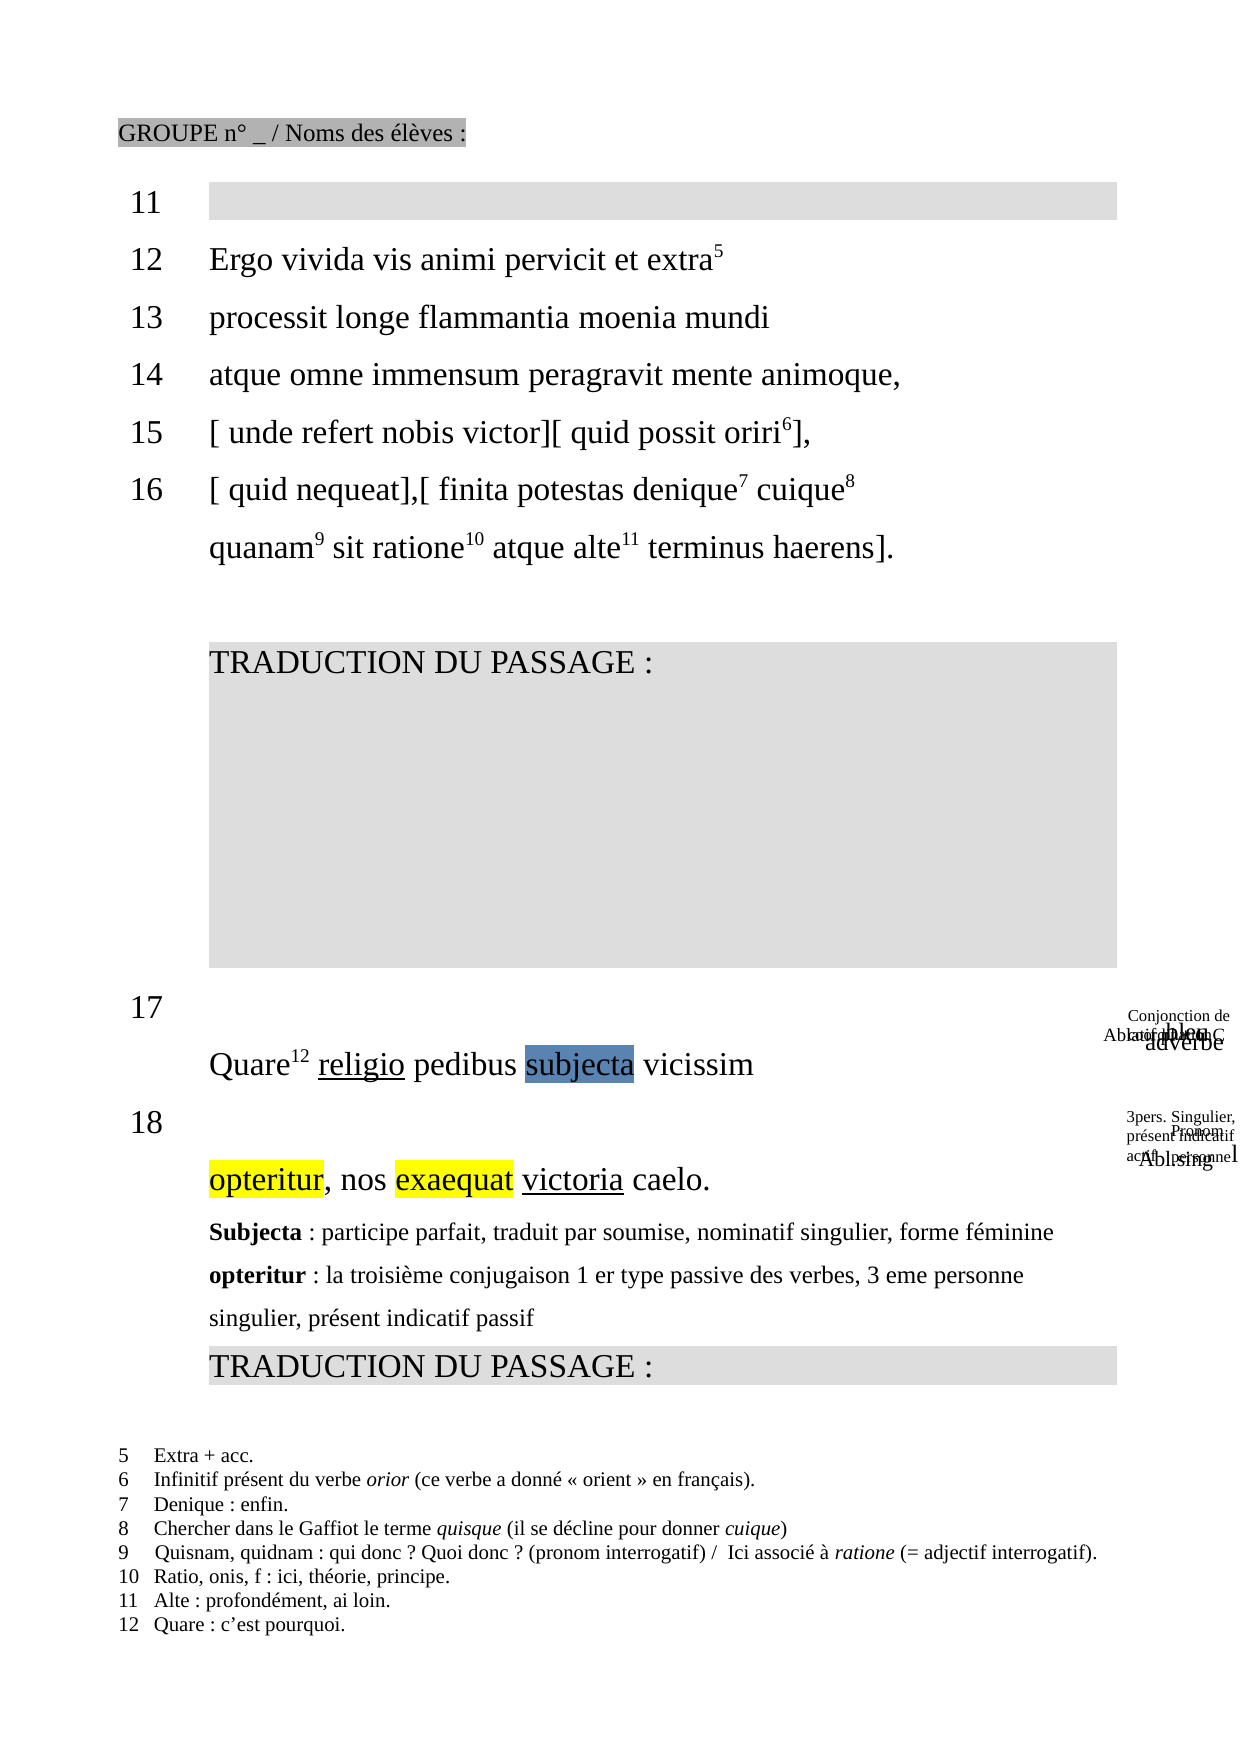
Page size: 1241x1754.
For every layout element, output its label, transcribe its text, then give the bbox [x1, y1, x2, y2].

table_header [ Humana ante oculos foede cum vita jaceret in terris oppressa gravi sub religione ], [ quae caput a caeli regionibus ostendebat horribili super aspectu mortalibus instans ] primum Graius homo mortalis tollere contra est oculos ausus primusque obsistere contra ; TRADUCTION DU PASSAGE : quem neque fama deum nec fulmina nec minitanti murmure compressit caelum (sujet), sed eo magis acrem neque : il s’agit d’une conjonction de coordination « ni » minitanti : il s’agit d’un participe présent en datif eo magis : d’autant plus inritat animi virtutem, [ effringere ut (conj. de subordination construite avec « eo magis » = d’autant plus... que) arta naturae primus portarum claustra (COD) cupiret ]. artus, a, um: d’autant plus près de son (à la place de sérré) c’est un adjectif à la forme féminine, cela signifie serré, il est au nominatif singulier. Non il qualifie claustra (acc. neutre pluriel). Cupiret: 3 eme conjugaison, imparfait subjonctif, 3e p. sg. TRADUCTION DU PASSAGE : Et lui, ni la réputation des dieux, ni la foudre ni le grondement du ciel menaçant ne l’interrompirent, mais il excitèrent d'autant plus le courage de son esprit près de son cœur, si bien qu'il désirait briser, le premier, les verrous bien fermés des portes de la nature. Ergo vivida vis animi pervicit et extra processit longe flammantia moenia mundi atque omne immensum peragravit mente animoque, [ unde refert nobis victor][ quid possit oriri], [ quid nequeat],[ finita potestas denique cuique quanam sit ratione atque alte terminus haerens]. TRADUCTION DU PASSAGE : Quare religio pedibus subjecta vicissim opteritur, nos exaequat victoria caelo. Subjecta : participe parfait, traduit par soumise, nominatif singulier, forme féminine opteritur : la troisième conjugaison 1 er type passive des verbes, 3 eme personne singulier, présent indicatif passif TRADUCTION DU PASSAGE : C'est pourquoi la superstition, soumise, à son tour, est foulée aux pieds ; cette victoire nous rend égaux au ciel. Lucrèce, De Rerum Natura (Livre I, vers 62 à 79) [203, 176, 1122, 1391]
table_header 11 12 13 14 15 16 17 18 [124, 176, 203, 1391]
